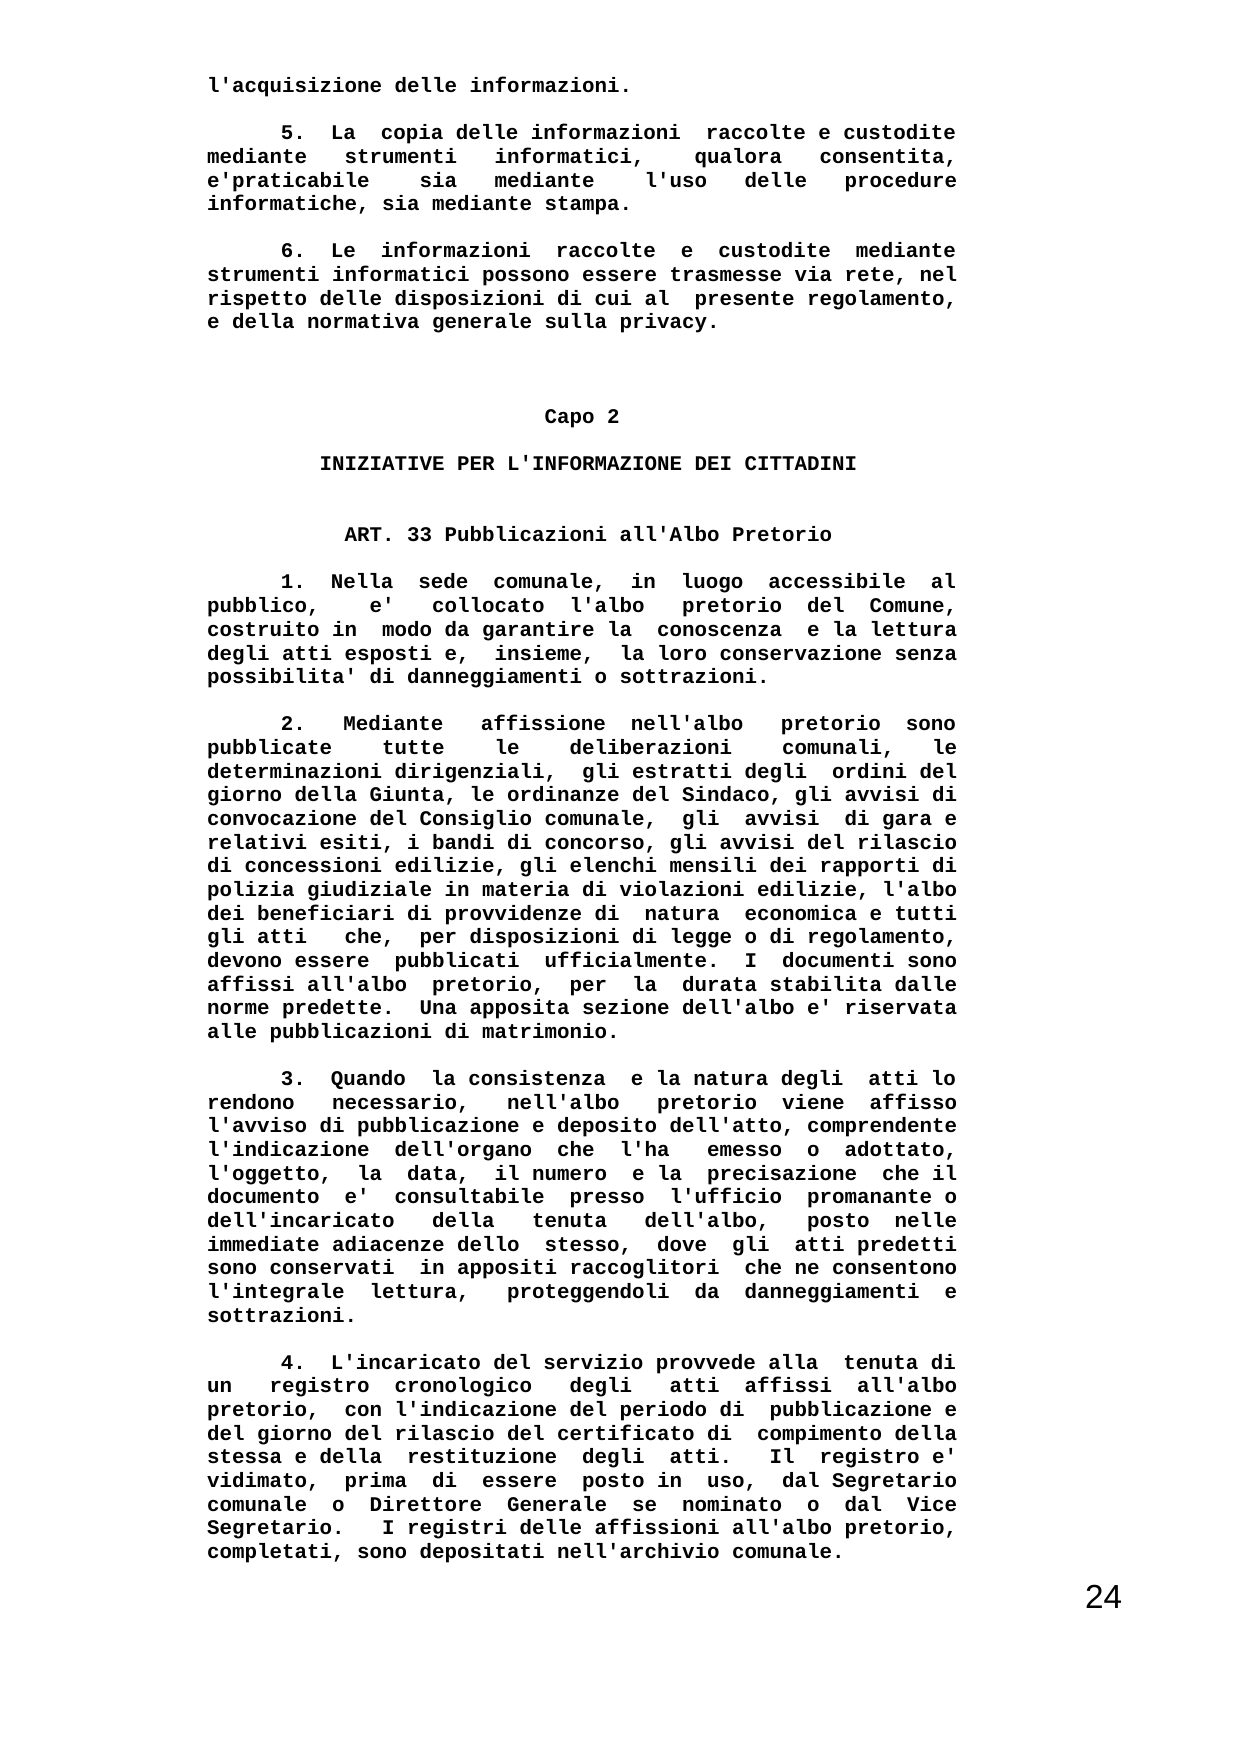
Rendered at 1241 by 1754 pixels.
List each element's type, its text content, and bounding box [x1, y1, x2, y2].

text immediate adiacenze dello stesso, dove gli atti predetti [207, 1234, 1122, 1257]
text stessa e della restituzione degli atti. Il registro e' [207, 1446, 1122, 1470]
text dei beneficiari di provvidenze di natura economica e tutti [207, 903, 1122, 926]
text 3. Quando la consistenza e la natura degli atti lo [207, 1068, 1122, 1092]
text sono conservati in appositi raccoglitori che ne consentono [207, 1257, 1122, 1281]
text e della normativa generale sulla privacy. [207, 311, 1122, 335]
text strumenti informatici possono essere trasmesse via rete, nel [207, 264, 1122, 288]
text gli atti che, per disposizioni di legge o di regolamento, [207, 926, 1122, 950]
text l'integrale lettura, proteggendoli da danneggiamenti e [207, 1281, 1122, 1304]
text determinazioni dirigenziali, gli estratti degli ordini del [207, 761, 1122, 784]
text affissi all'albo pretorio, per la durata stabilita dalle [207, 973, 1122, 997]
text di concessioni edilizie, gli elenchi mensili dei rapporti di [207, 855, 1122, 879]
text un registro cronologico degli atti affissi all'albo [207, 1376, 1122, 1399]
text degli atti esposti e, insieme, la loro conservazione senza [207, 642, 1122, 666]
text pubblicate tutte le deliberazioni comunali, le [207, 737, 1122, 761]
text 2. Mediante affissione nell'albo pretorio sono [207, 713, 1122, 737]
text sottrazioni. [207, 1304, 1122, 1328]
text norme predette. Una apposita sezione dell'albo e' riservata [207, 997, 1122, 1021]
text possibilita' di danneggiamenti o sottrazioni. [207, 666, 1122, 690]
text polizia giudiziale in materia di violazioni edilizie, l'albo [207, 879, 1122, 903]
text alle pubblicazioni di matrimonio. [207, 1021, 1122, 1044]
text l'acquisizione delle informazioni. [207, 75, 1122, 99]
text ART. 33 Pubblicazioni all'Albo Pretorio [207, 524, 1122, 548]
text 1. Nella sede comunale, in luogo accessibile al [207, 572, 1122, 595]
text pubblico, e' collocato l'albo pretorio del Comune, [207, 595, 1122, 619]
text dell'incaricato della tenuta dell'albo, posto nelle [207, 1210, 1122, 1234]
text comunale o Direttore Generale se nominato o dal Vice [207, 1494, 1122, 1517]
text rispetto delle disposizioni di cui al presente regolamento, [207, 288, 1122, 311]
text 5. La copia delle informazioni raccolte e custodite [207, 122, 1122, 146]
text 6. Le informazioni raccolte e custodite mediante [207, 241, 1122, 264]
text documento e' consultabile presso l'ufficio promanante o [207, 1186, 1122, 1210]
text e'praticabile sia mediante l'uso delle procedure [207, 169, 1122, 193]
text devono essere pubblicati ufficialmente. I documenti sono [207, 950, 1122, 973]
text Capo 2 [207, 406, 1122, 430]
text convocazione del Consiglio comunale, gli avvisi di gara e [207, 808, 1122, 832]
text informatiche, sia mediante stampa. [207, 193, 1122, 217]
text 4. L'incaricato del servizio provvede alla tenuta di [207, 1352, 1122, 1376]
text l'indicazione dell'organo che l'ha emesso o adottato, [207, 1139, 1122, 1163]
text del giorno del rilascio del certificato di compimento della [207, 1423, 1122, 1446]
text relativi esiti, i bandi di concorso, gli avvisi del rilascio [207, 832, 1122, 855]
text Segretario. I registri delle affissioni all'albo pretorio, [207, 1517, 1122, 1541]
text rendono necessario, nell'albo pretorio viene affisso [207, 1092, 1122, 1115]
text l'avviso di pubblicazione e deposito dell'atto, comprendente [207, 1115, 1122, 1139]
text INIZIATIVE PER L'INFORMAZIONE DEI CITTADINI [207, 453, 1122, 477]
text l'oggetto, la data, il numero e la precisazione che il [207, 1163, 1122, 1186]
text completati, sono depositati nell'archivio comunale. [207, 1541, 1122, 1565]
text vidimato, prima di essere posto in uso, dal Segretario [207, 1470, 1122, 1494]
text mediante strumenti informatici, qualora consentita, [207, 146, 1122, 169]
text pretorio, con l'indicazione del periodo di pubblicazione e [207, 1399, 1122, 1423]
text giorno della Giunta, le ordinanze del Sindaco, gli avvisi di [207, 784, 1122, 808]
text costruito in modo da garantire la conoscenza e la lettura [207, 619, 1122, 642]
